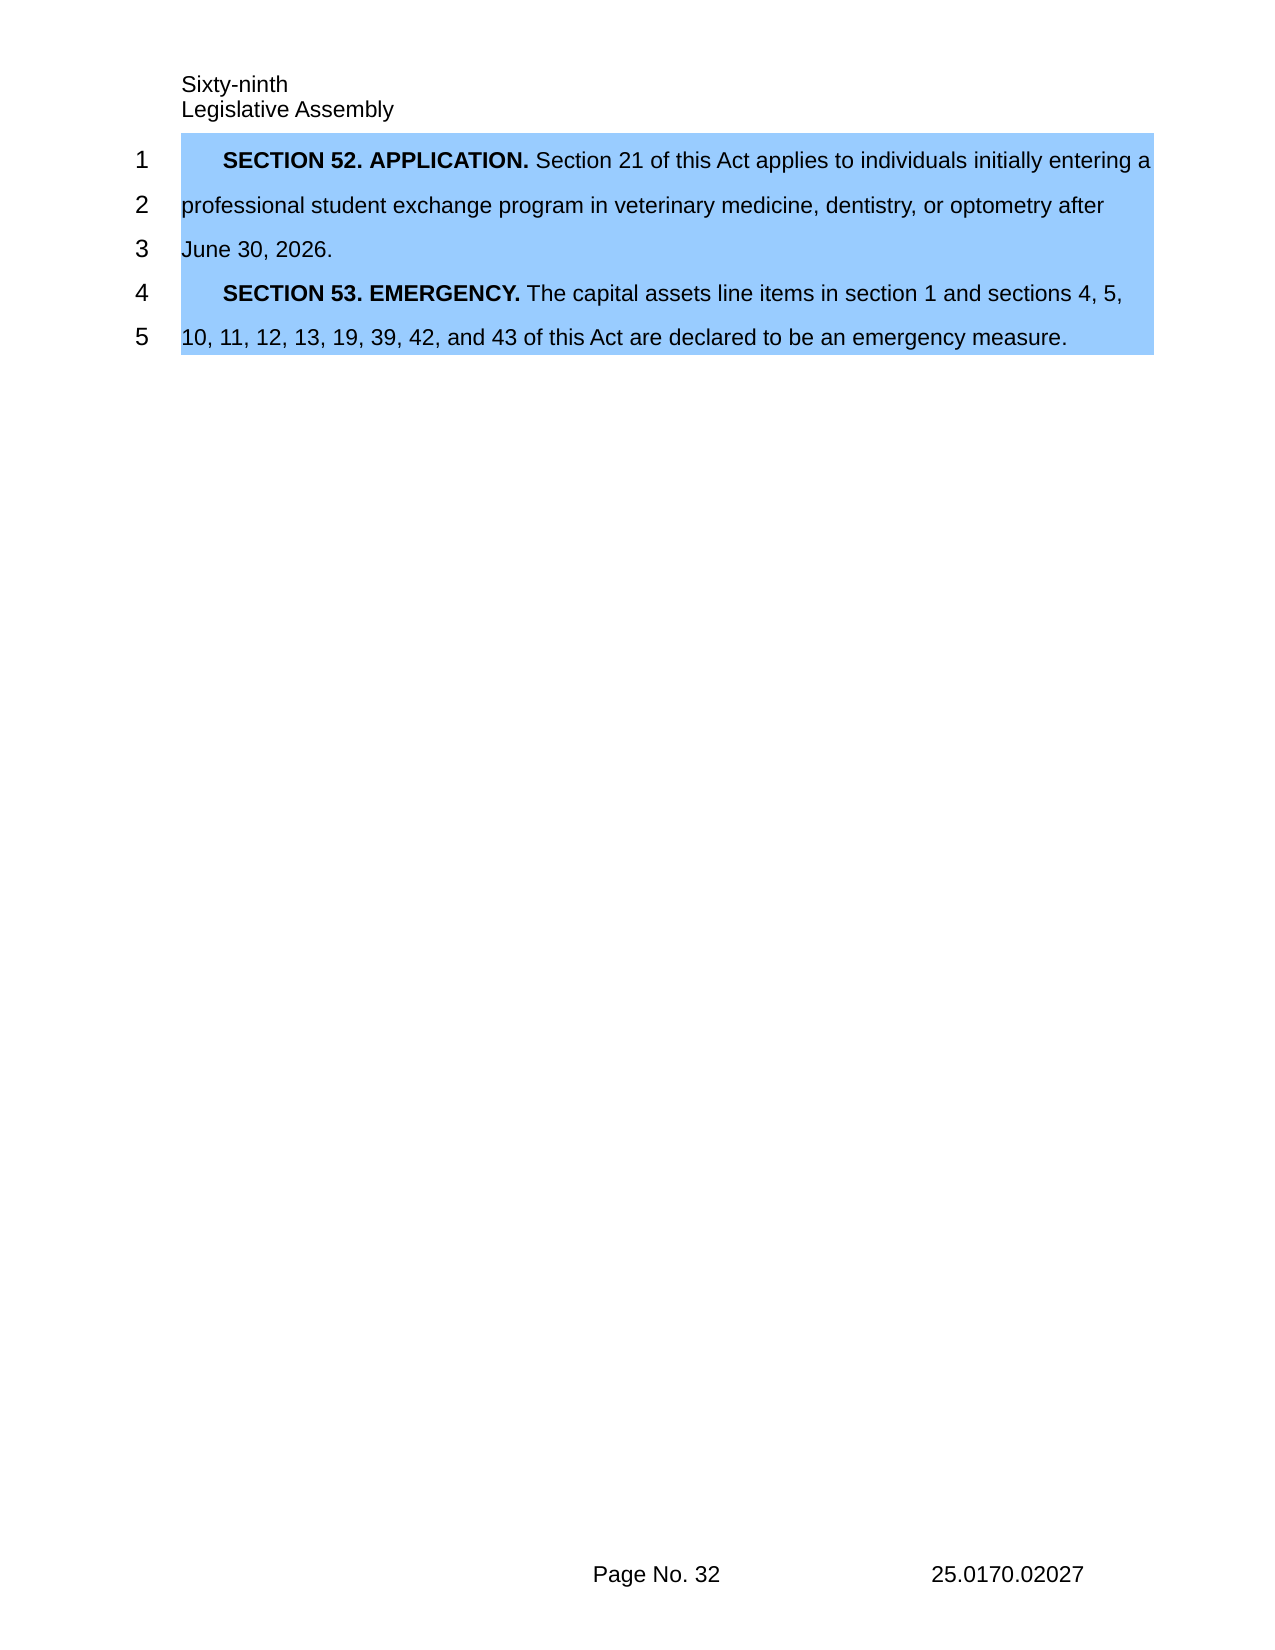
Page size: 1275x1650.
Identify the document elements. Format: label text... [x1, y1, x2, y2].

text SECTION 53. EMERGENCY. The capital assets line items in section 1 and sections 4, 5, 10, 11, 12, 13, 19, 39, 42, and 43 of this Act are declared to be an emergency measure. [181, 266, 1154, 355]
text SECTION 52. APPLICATION. Section 21 of this Act applies to individuals initially entering a professional student exchange program in veterinary medicine, dentistry, or optometry after June 30, 2026. [181, 133, 1154, 266]
